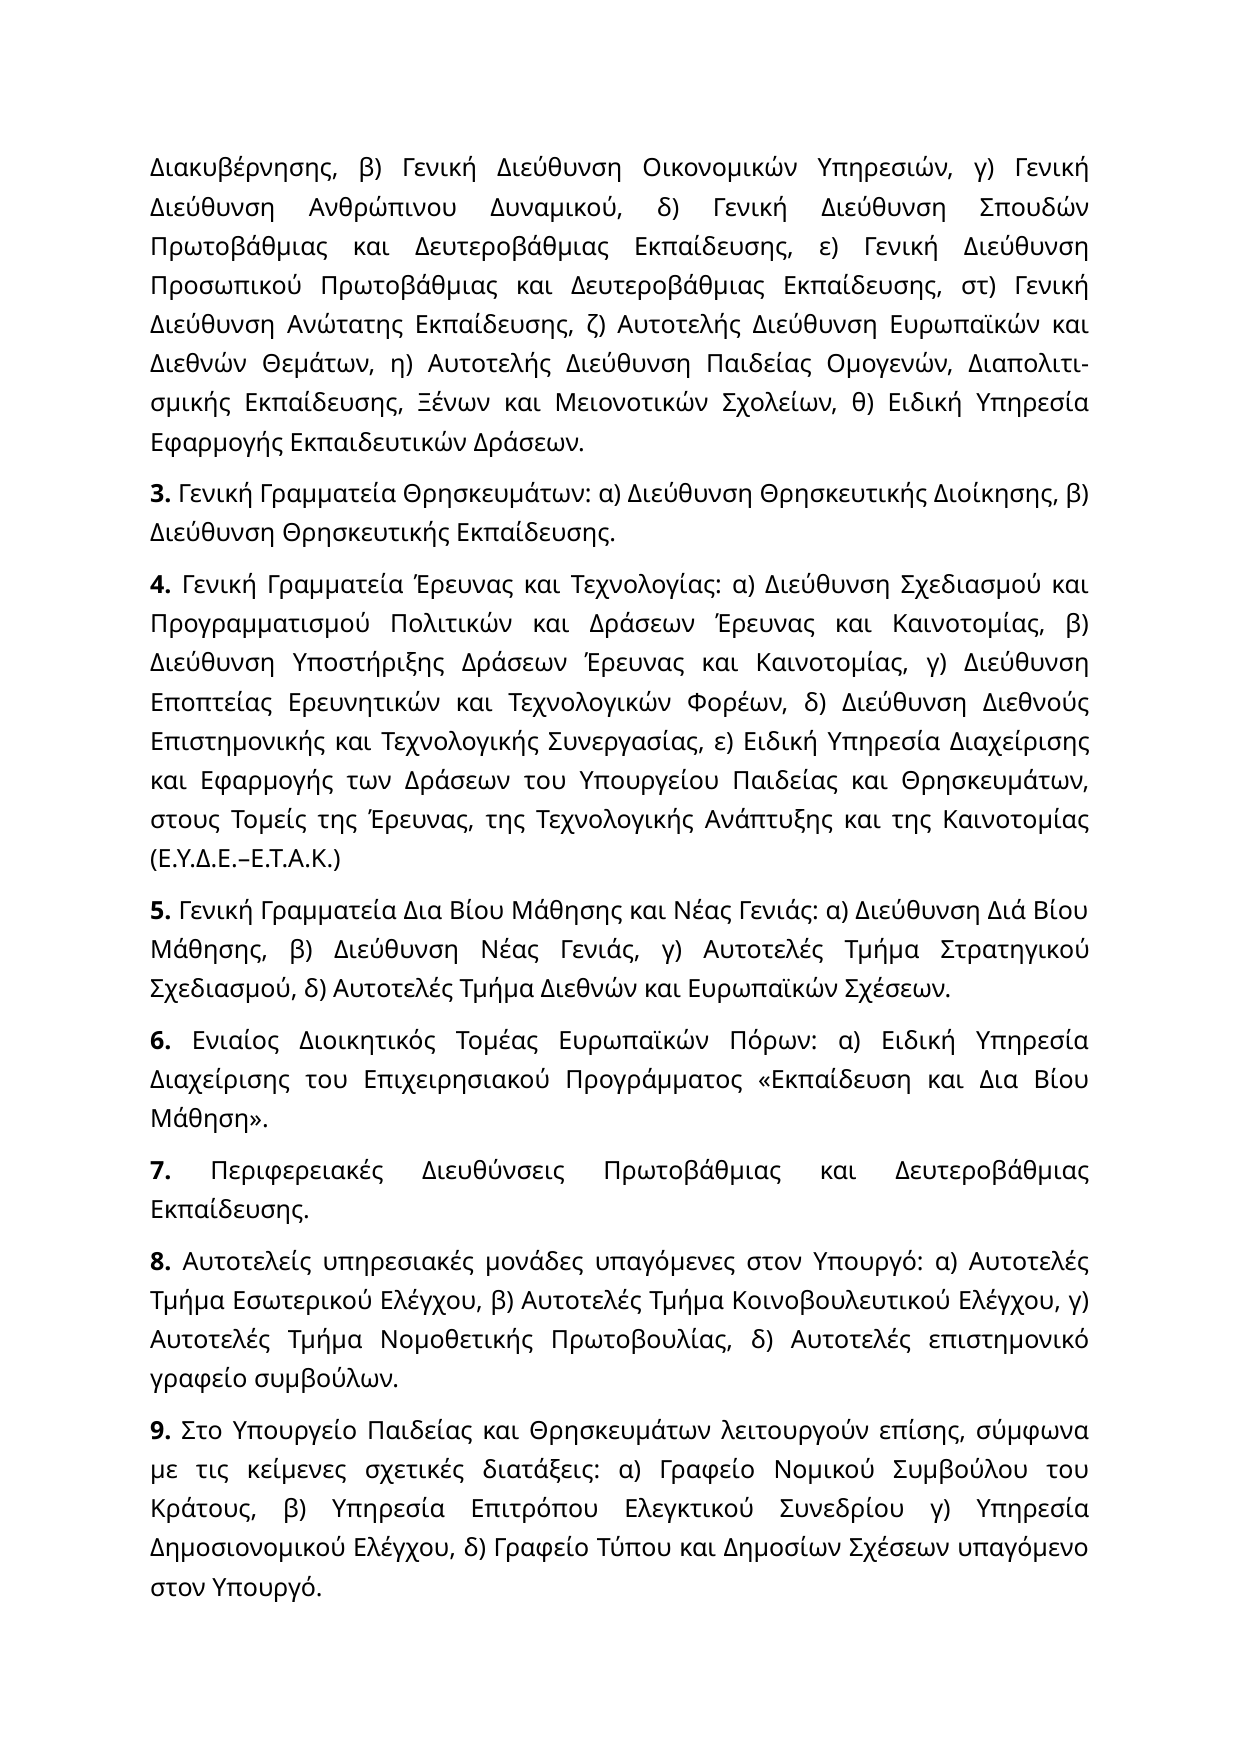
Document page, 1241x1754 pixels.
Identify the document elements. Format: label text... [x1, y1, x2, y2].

text 8. Αυτοτελείς υπηρεσιακές μονάδες υπαγόμενες στον Υπουργό: α) Αυτοτελές Τμήμα Εσωτερικού Ελέγχου, β) Αυτοτελές Τμήμα Κοινοβουλευτικού Ελέγχου, γ) Αυτοτελές Τμήμα Νομοθετικής Πρωτοβουλίας, δ) Αυτοτελές επιστημονικό γραφείο συμβούλων. [150, 1243, 1090, 1395]
text 9. Στο Υπουργείο Παιδείας και Θρησκευμάτων λειτουργούν επίσης, σύμφωνα με τις κείμενες σχετικές διατάξεις: α) Γραφείο Νομικού Συμβούλου του Κράτους, β) Υπηρεσία Επιτρόπου Ελεγκτικού Συνεδρίου γ) Υπηρεσία Δημοσιονομικού Ελέγχου, δ) Γραφείο Τύπου και Δημοσίων Σχέσεων υπαγόμενο στον Υπουργό. [150, 1412, 1090, 1603]
text 7. Περιφερειακές Διευθύνσεις Πρωτοβάθμιας και Δευτεροβάθμιας Εκπαίδευσης. [150, 1152, 1090, 1226]
text 6. Ενιαίος Διοικητικός Τομέας Ευρωπαϊκών Πόρων: α) Ειδική Υπηρεσία Διαχείρισης του Επιχειρησιακού Προγράμματος «Εκπαίδευση και Δια Βίου Μάθηση». [150, 1022, 1090, 1135]
text 5. Γενική Γραμματεία Δια Βίου Μάθησης και Νέας Γενιάς: α) Διεύθυνση Διά Βίου Μάθησης, β) Διεύθυνση Νέας Γενιάς, γ) Αυτοτελές Τμήμα Στρατηγικού Σχεδιασμού, δ) Αυτοτελές Τμήμα Διεθνών και Ευρωπαϊκών Σχέσεων. [150, 892, 1090, 1005]
text 4. Γενική Γραμματεία Έρευνας και Τεχνολογίας: α) Διεύθυνση Σχεδιασμού και Προγραμματισμού Πολιτικών και Δράσεων Έρευνας και Καινοτομίας, β) Διεύθυνση Υποστήριξης Δράσεων Έρευνας και Καινοτομίας, γ) Διεύθυνση Εποπτείας Ερευνητικών και Τεχνολογικών Φορέων, δ) Διεύθυνση Διεθνούς Επιστημονικής και Τεχνολογικής Συνεργασίας, ε) Ειδική Υπηρεσία Διαχείρισης και Εφαρμογής των Δράσεων του Υπουργείου Παιδείας και Θρησκευμάτων, στους Τομείς της Έρευνας, της Τεχνολογικής Ανάπτυξης και της Καινοτομίας (Ε.Υ.Δ.Ε.–Ε.Τ.Α.Κ.) [150, 567, 1090, 875]
text 3. Γενική Γραμματεία Θρησκευμάτων: α) Διεύθυνση Θρησκευτικής Διοίκησης, β) Διεύθυνση Θρησκευτικής Εκπαίδευσης. [150, 476, 1090, 549]
text Διακυβέρνησης, β) Γενική Διεύθυνση Οικονομικών Υπηρεσιών, γ) Γενική Διεύθυνση Ανθρώπινου Δυναμικού, δ) Γενική Διεύθυνση Σπουδών Πρωτοβάθμιας και Δευτεροβάθμιας Εκπαίδευσης, ε) Γενική Διεύθυνση Προσωπικού Πρωτοβάθμιας και Δευτεροβάθμιας Εκπαίδευσης, στ) Γενική Διεύθυνση Ανώτατης Εκπαίδευσης, ζ) Αυτοτελής Διεύθυνση Ευρωπαϊκών και Διεθνών Θεμάτων, η) Αυτοτελής Διεύθυνση Παιδείας Ομογενών, Διαπολιτι- σμικής Εκπαίδευσης, Ξένων και Μειονοτικών Σχολείων, θ) Ειδική Υπηρεσία Εφαρμογής Εκπαιδευτικών Δράσεων. [150, 150, 1090, 458]
